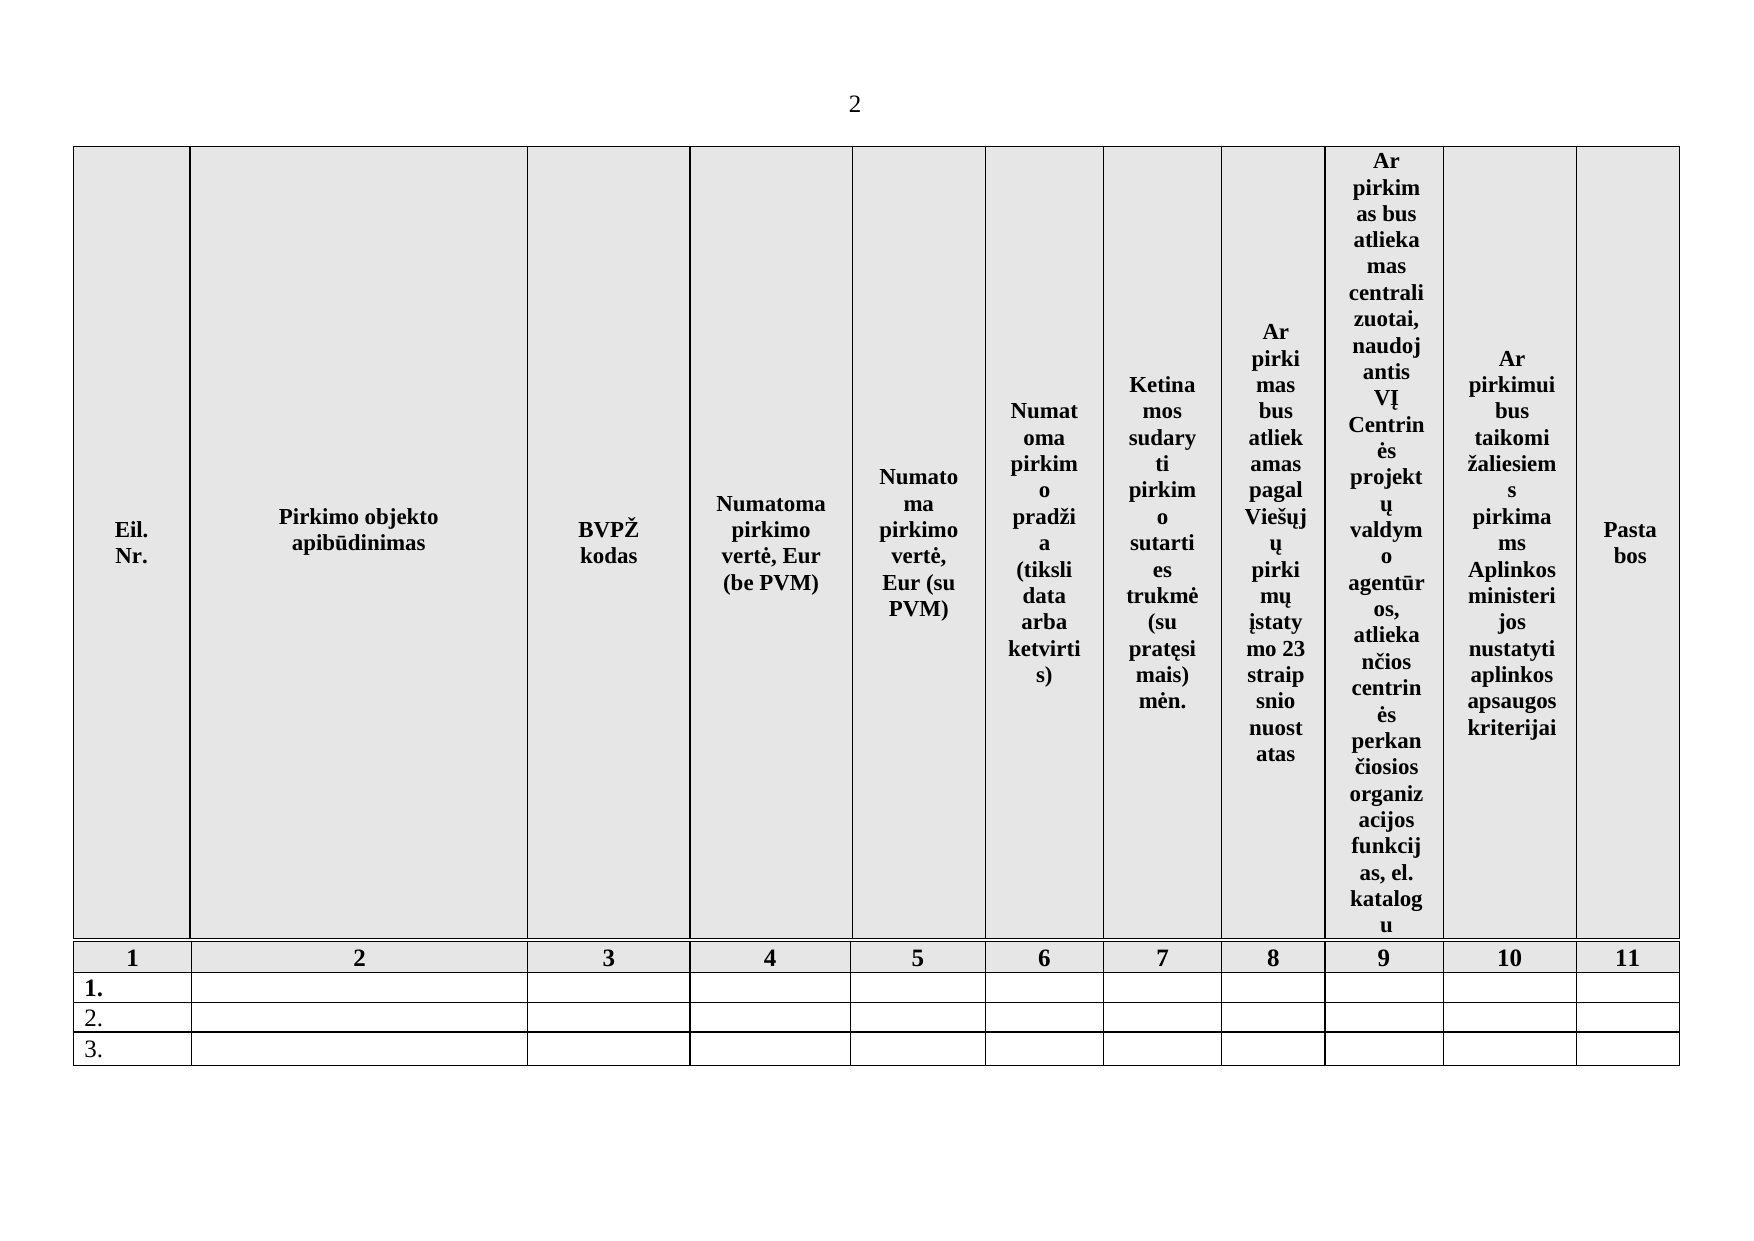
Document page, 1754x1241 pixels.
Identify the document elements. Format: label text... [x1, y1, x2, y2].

table_cell [528, 973, 689, 1002]
table_cell [1444, 1003, 1576, 1031]
table_cell Ar pirkimas bus atliekamas centralizuotai, naudojantis VĮ Centrinės projektų valdymo agentūros, atliekančios centrinės perkančiosios organizacijos funkcijas, el. katalogu [1326, 147, 1443, 938]
table_header 3 [528, 942, 689, 972]
table_cell Ar pirkimas bus atliekamas pagal Viešųjų pirkimų įstatymo 23 straipsnio nuostatas [1222, 147, 1324, 938]
table_cell [1222, 1003, 1324, 1031]
table_cell [1326, 973, 1443, 1002]
table_cell [851, 1003, 985, 1031]
table_cell BVPŽ kodas [528, 147, 689, 938]
table_header 5 [851, 942, 985, 972]
table_cell [986, 1003, 1103, 1031]
table_cell Pirkimo objekto apibūdinimas [191, 147, 527, 938]
table_cell [851, 973, 985, 1002]
table_cell [192, 1033, 527, 1065]
table_header 4 [691, 942, 850, 972]
table_cell [1326, 1033, 1443, 1065]
table_cell [691, 973, 850, 1002]
table_cell 1. [74, 973, 191, 1002]
table_cell [691, 1033, 850, 1065]
table_cell [192, 973, 527, 1002]
table_cell Pastabos [1577, 147, 1679, 938]
table_cell [1104, 1003, 1221, 1031]
table_cell Ar pirkimui bus taikomi žaliesiems pirkimams Aplinkos ministerijos nustatyti aplinkos apsaugos kriterijai [1444, 147, 1576, 938]
table_cell [1577, 973, 1679, 1002]
table_header 8 [1222, 942, 1324, 972]
table_header 2 [192, 942, 527, 972]
table_header 6 [986, 942, 1103, 972]
table_header 7 [1104, 942, 1221, 972]
table_header 11 [1577, 942, 1679, 972]
table_cell [192, 1003, 527, 1031]
table_header 10 [1444, 942, 1576, 972]
table_cell [1577, 1033, 1679, 1065]
table_cell Eil. Nr. [74, 147, 189, 938]
table_cell [986, 1033, 1103, 1065]
table_cell [1222, 973, 1324, 1002]
table_cell Numatoma pirkimo vertė, Eur (su PVM) [853, 147, 985, 938]
table_cell [1222, 1033, 1324, 1065]
table_cell [528, 1033, 689, 1065]
table_cell [1104, 1033, 1221, 1065]
table_cell [1444, 1033, 1576, 1065]
table_cell [1326, 1003, 1443, 1031]
table_cell 2. [74, 1003, 191, 1031]
table_cell 3. [74, 1033, 191, 1065]
table_cell Numatoma pirkimo vertė, Eur (be PVM) [691, 147, 852, 938]
table_cell [1444, 973, 1576, 1002]
table_cell [691, 1003, 850, 1031]
table_header 1 [74, 942, 191, 972]
table_cell [528, 1003, 689, 1031]
table_cell [986, 973, 1103, 1002]
table_cell [1577, 1003, 1679, 1031]
table_cell [851, 1033, 985, 1065]
table_header 9 [1326, 942, 1443, 972]
table_cell [1104, 973, 1221, 1002]
table_cell Ketinamos sudaryti pirkimo sutarties trukmė (su pratęsimais) mėn. [1104, 147, 1221, 938]
table_cell Numatoma pirkimo pradžia (tiksli data arba ketvirtis) [986, 147, 1103, 938]
